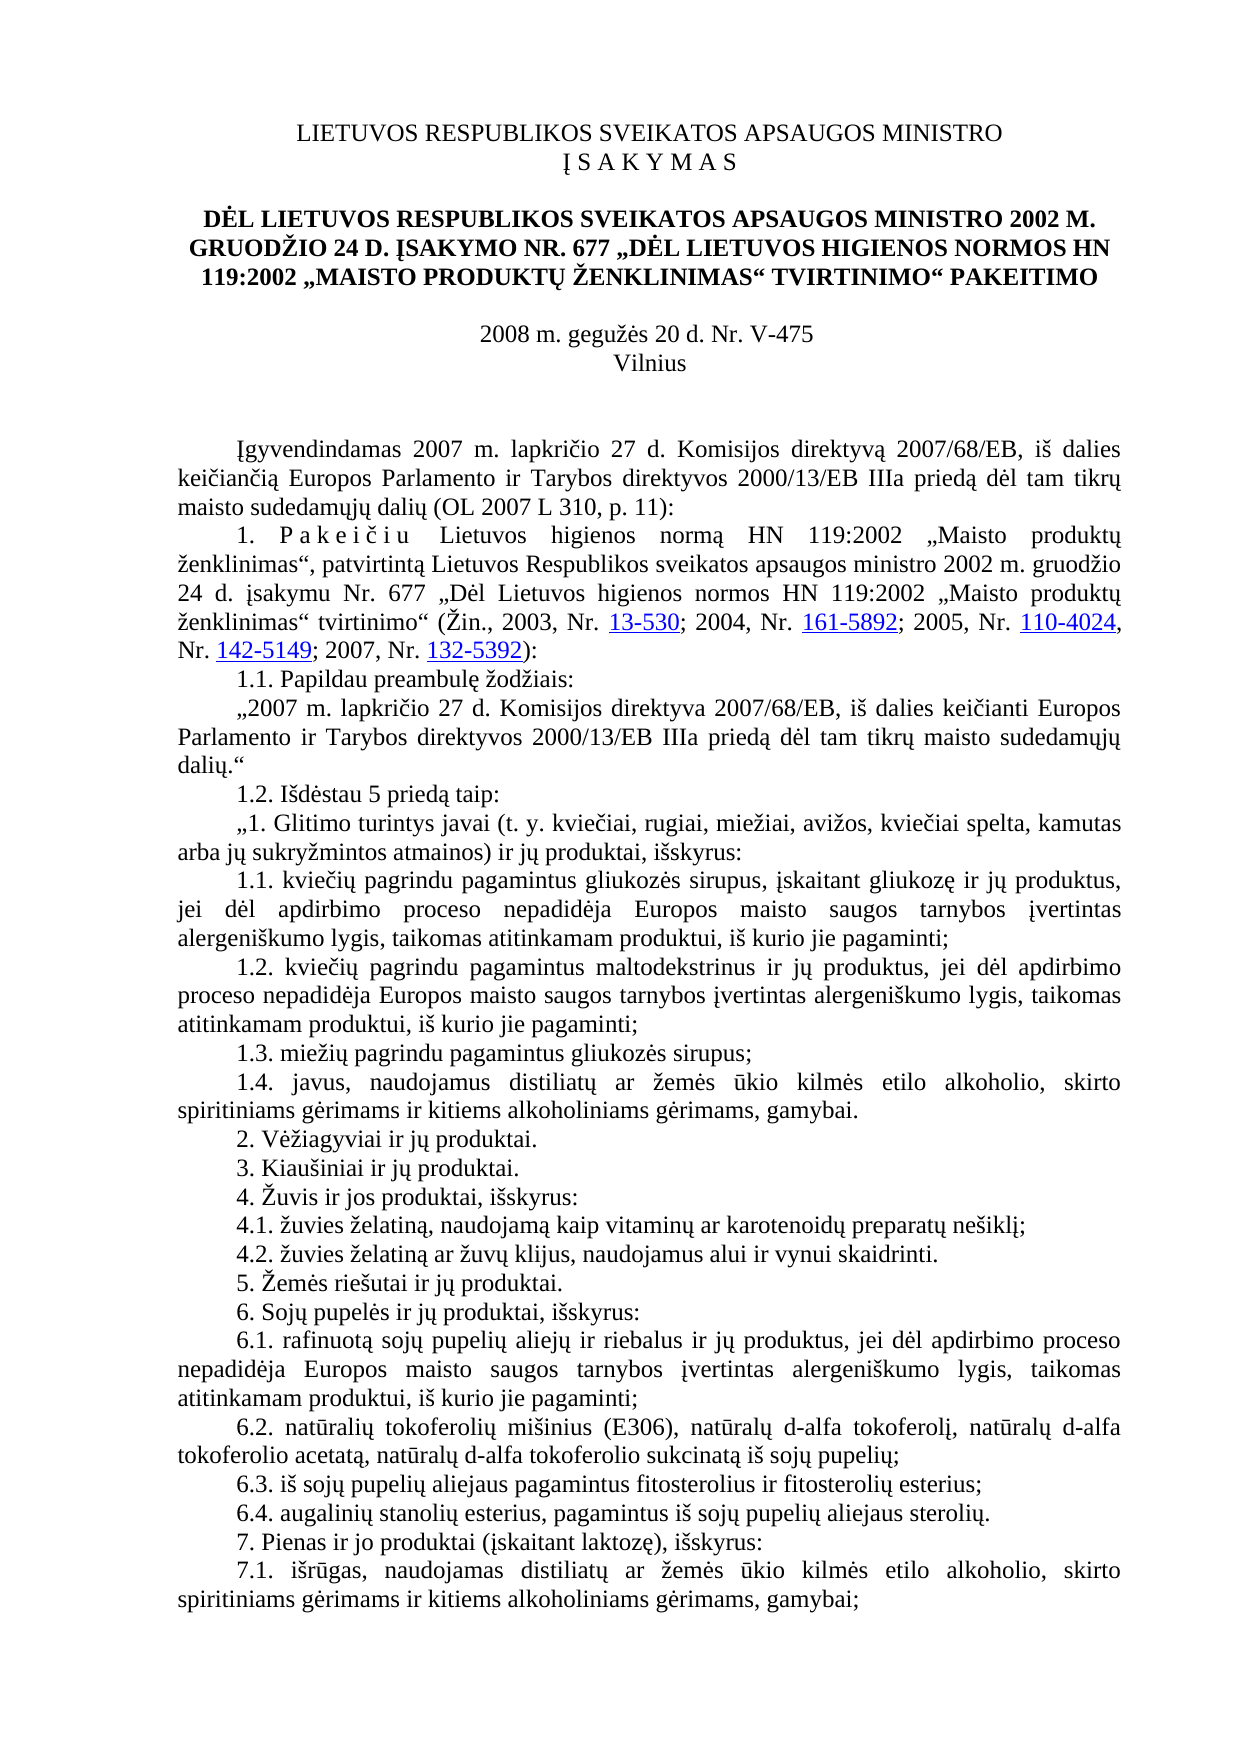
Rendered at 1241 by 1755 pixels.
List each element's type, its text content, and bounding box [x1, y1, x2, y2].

text ĮSAKYMAS [177, 147, 1122, 176]
text 6. Sojų pupelės ir jų produktai, išskyrus: [177, 1297, 1122, 1326]
text 6.3. iš sojų pupelių aliejaus pagamintus fitosterolius ir fitosterolių esterius; [177, 1469, 1122, 1498]
text 4.2. žuvies želatiną ar žuvų klijus, naudojamus alui ir vynui skaidrinti. [177, 1239, 1122, 1268]
text 6.4. augalinių stanolių esterius, pagamintus iš sojų pupelių aliejaus sterolių. [177, 1498, 1122, 1527]
text 5. Žemės riešutai ir jų produktai. [177, 1268, 1122, 1297]
text LIETUVOS RESPUBLIKOS SVEIKATOS APSAUGOS MINISTRO [177, 118, 1122, 147]
text 1. Pakeičiu Lietuvos higienos normą HN 119:2002 „Maisto produktų ženklinimas“, patvirtintą Lietuvos Respublikos sveikatos apsaugos ministro 2002 m. gruodžio 24 d. įsakymu Nr. 677 „Dėl Lietuvos higienos normos HN 119:2002 „Maisto produktų ženklinimas“ tvirtinimo“ (Žin., 2003, Nr. 13-530; 2004, Nr. 161-5892; 2005, Nr. 110-4024, Nr. 142-5149; 2007, Nr. 132-5392): [177, 521, 1122, 664]
text 4. Žuvis ir jos produktai, išskyrus: [177, 1182, 1122, 1211]
text 6.1. rafinuotą sojų pupelių aliejų ir riebalus ir jų produktus, jei dėl apdirbimo proceso nepadidėja Europos maisto saugos tarnybos įvertintas alergeniškumo lygis, taikomas atitinkamam produktui, iš kurio jie pagaminti; [177, 1326, 1122, 1412]
text Vilnius [177, 348, 1122, 377]
text 2008 m. gegužės 20 d. Nr. V-475 [177, 319, 1122, 348]
text 6.2. natūralių tokoferolių mišinius (E306), natūralų d-alfa tokoferolį, natūralų d-alfa tokoferolio acetatą, natūralų d-alfa tokoferolio sukcinatą iš sojų pupelių; [177, 1412, 1122, 1469]
text Įgyvendindamas 2007 m. lapkričio 27 d. Komisijos direktyvą 2007/68/EB, iš dalies keičiančią Europos Parlamento ir Tarybos direktyvos 2000/13/EB IIIa priedą dėl tam tikrų maisto sudedamųjų dalių (OL 2007 L 310, p. 11): [177, 434, 1122, 521]
text 1.2. kviečių pagrindu pagamintus maltodekstrinus ir jų produktus, jei dėl apdirbimo proceso nepadidėja Europos maisto saugos tarnybos įvertintas alergeniškumo lygis, taikomas atitinkamam produktui, iš kurio jie pagaminti; [177, 952, 1122, 1038]
text 1.2. Išdėstau 5 priedą taip: [177, 779, 1122, 808]
text DĖL LIETUVOS RESPUBLIKOS SVEIKATOS APSAUGOS MINISTRO 2002 M. GRUODŽIO 24 D. ĮSAKYMO NR. 677 „DĖL LIETUVOS HIGIENOS NORMOS HN 119:2002 „MAISTO PRODUKTŲ ŽENKLINIMAS“ TVIRTINIMO“ PAKEITIMO [177, 204, 1122, 291]
text 3. Kiaušiniai ir jų produktai. [177, 1153, 1122, 1182]
text 7. Pienas ir jo produktai (įskaitant laktozę), išskyrus: [177, 1527, 1122, 1556]
text 1.1. kviečių pagrindu pagamintus gliukozės sirupus, įskaitant gliukozę ir jų produktus, jei dėl apdirbimo proceso nepadidėja Europos maisto saugos tarnybos įvertintas alergeniškumo lygis, taikomas atitinkamam produktui, iš kurio jie pagaminti; [177, 866, 1122, 952]
text „2007 m. lapkričio 27 d. Komisijos direktyva 2007/68/EB, iš dalies keičianti Europos Parlamento ir Tarybos direktyvos 2000/13/EB IIIa priedą dėl tam tikrų maisto sudedamųjų dalių.“ [177, 693, 1122, 779]
text 1.3. miežių pagrindu pagamintus gliukozės sirupus; [177, 1038, 1122, 1067]
text 1.1. Papildau preambulę žodžiais: [177, 664, 1122, 693]
text „1. Glitimo turintys javai (t. y. kviečiai, rugiai, miežiai, avižos, kviečiai spelta, kamutas arba jų sukryžmintos atmainos) ir jų produktai, išskyrus: [177, 808, 1122, 866]
text 2. Vėžiagyviai ir jų produktai. [177, 1124, 1122, 1153]
text 1.4. javus, naudojamus distiliatų ar žemės ūkio kilmės etilo alkoholio, skirto spiritiniams gėrimams ir kitiems alkoholiniams gėrimams, gamybai. [177, 1067, 1122, 1124]
text 7.1. išrūgas, naudojamas distiliatų ar žemės ūkio kilmės etilo alkoholio, skirto spiritiniams gėrimams ir kitiems alkoholiniams gėrimams, gamybai; [177, 1556, 1122, 1613]
text 4.1. žuvies želatiną, naudojamą kaip vitaminų ar karotenoidų preparatų nešiklį; [177, 1211, 1122, 1239]
